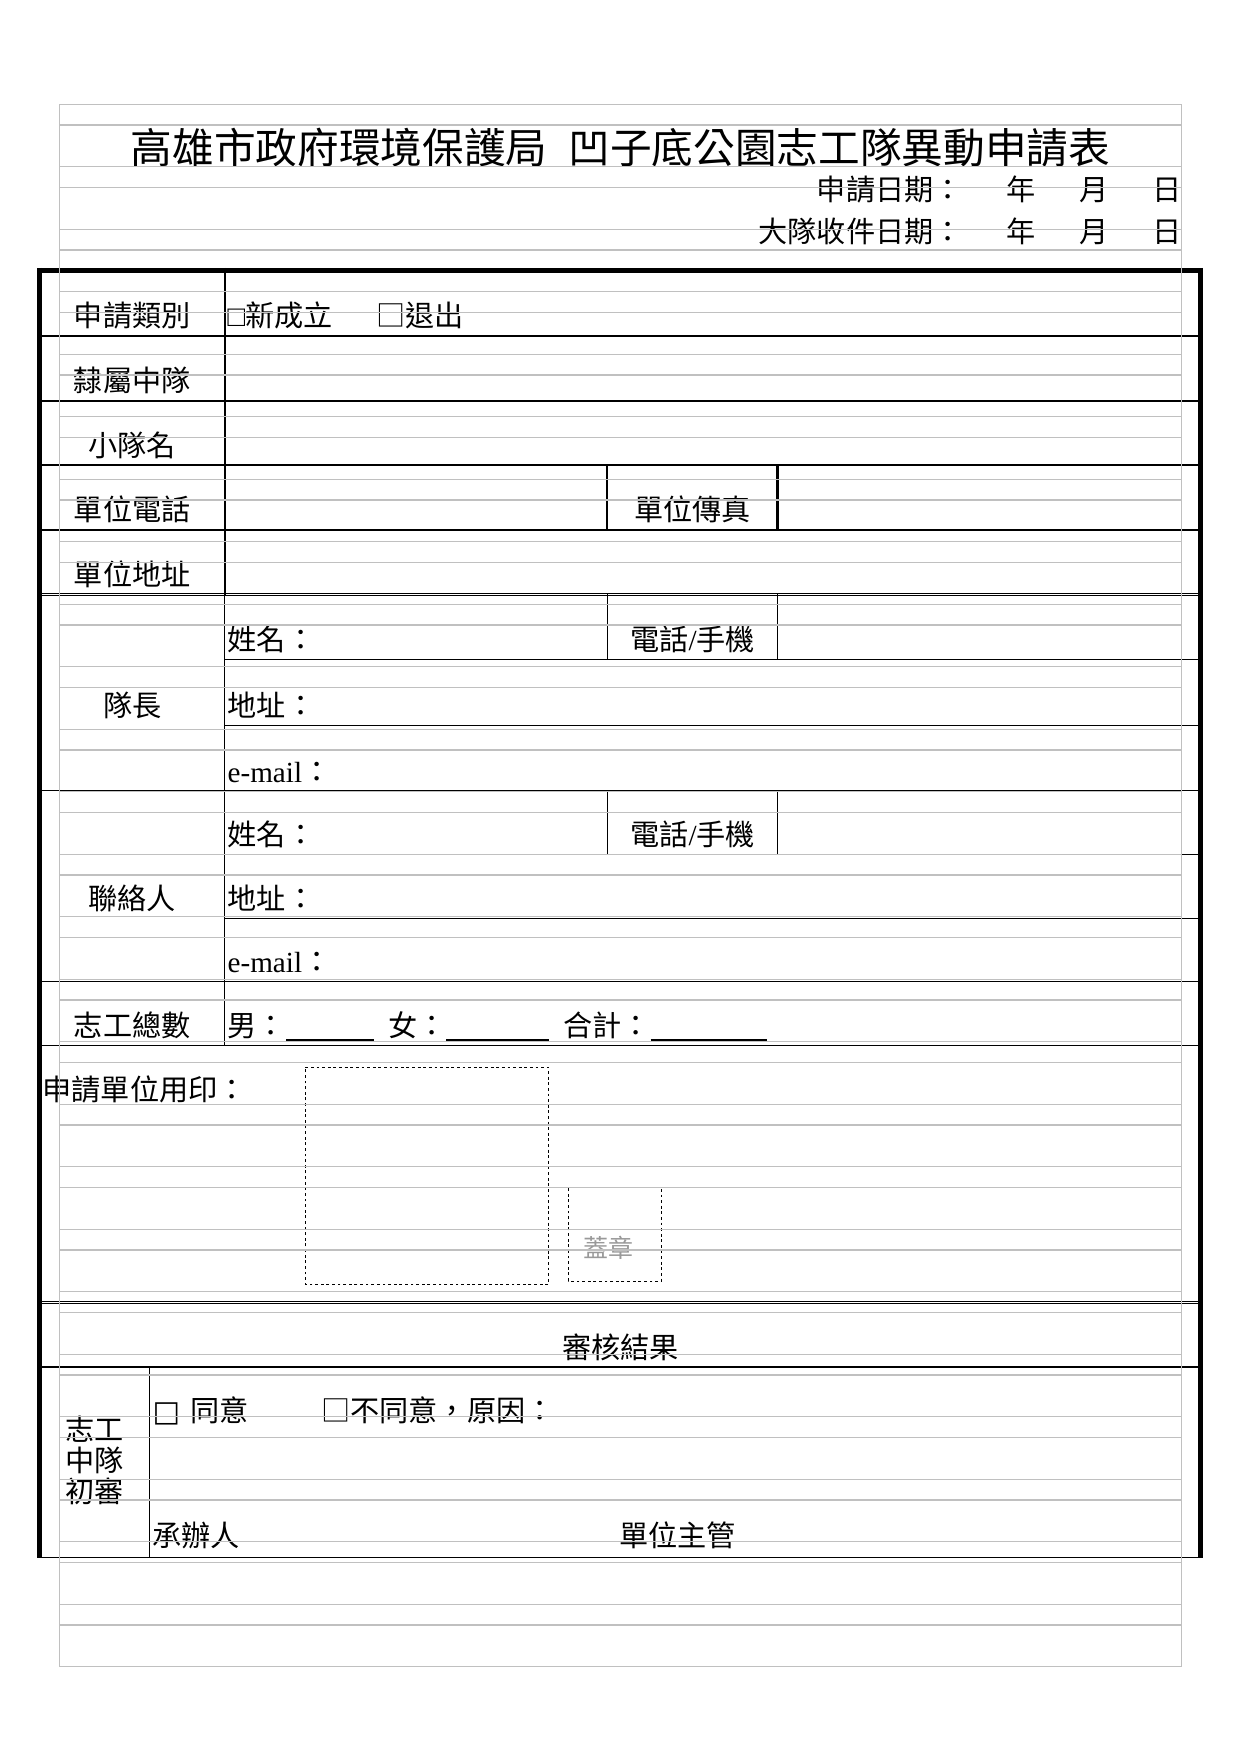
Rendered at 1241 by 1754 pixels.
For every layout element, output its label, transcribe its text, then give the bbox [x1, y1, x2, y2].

table_cell [608, 605, 777, 624]
table_cell 申請單位用印： [60, 1251, 1181, 1291]
table_cell [1182, 791, 1198, 854]
table_cell 申請單位用印： [60, 1105, 305, 1124]
text 申請日期： 年 月 日 [60, 188, 1181, 208]
table_cell 審核結果 [60, 1313, 1181, 1354]
table_cell 志工中隊初審 [60, 1480, 82, 1499]
table_cell [779, 480, 1181, 499]
table_cell 姓名： [225, 626, 607, 659]
table_cell 地址： [225, 876, 1181, 916]
table_cell 申請單位用印： [661, 1188, 1181, 1229]
table_cell 男： 女： 合計： [225, 1001, 1181, 1041]
text 申請日期： 年 月 日 [60, 167, 1181, 187]
table_cell [1182, 402, 1198, 464]
table_cell [608, 792, 777, 812]
table_cell [226, 563, 1181, 593]
table_cell [226, 438, 1181, 464]
table_cell [778, 605, 1181, 624]
table_header 申請類別 [60, 313, 224, 335]
table_cell [778, 596, 1181, 604]
table_cell 地址： [225, 688, 1181, 724]
table_cell 同意 □不同意，原因： 承辦人 單位主管 [150, 1368, 1181, 1374]
table_cell 隊長 [60, 688, 224, 729]
table_cell 審核結果 [1182, 1304, 1198, 1366]
table_cell 單位傳真 [608, 501, 776, 529]
table_cell 單位電話 [60, 501, 224, 529]
table_cell [60, 402, 224, 416]
table_cell 志工中隊初審 [60, 1542, 149, 1557]
table_cell [60, 605, 224, 624]
table_cell [1182, 596, 1198, 659]
table_cell 志工中隊初審 [60, 1368, 149, 1374]
table_cell [42, 596, 59, 790]
table_cell [60, 466, 224, 479]
table_cell e-mail： [225, 938, 1181, 979]
table_cell [60, 917, 224, 937]
table_cell [60, 982, 224, 999]
table_cell [60, 730, 224, 749]
table_cell 申請單位用印： [548, 1188, 568, 1229]
table_header □新成立 □退出 [226, 292, 1181, 312]
table_header □新成立 □退出 [380, 313, 401, 325]
table_header □新成立 □退出 [380, 304, 401, 312]
table_cell [42, 531, 59, 593]
text 高雄市政府環境保護局 凹子底公園志工隊異動申請表 [60, 126, 1181, 166]
table_header □新成立 □退出 [226, 313, 1181, 335]
table_cell 小隊名 [60, 438, 224, 464]
table_cell 志工中隊初審 [42, 1368, 59, 1557]
table_cell [1182, 919, 1198, 981]
table_cell 申請單位用印： [548, 1167, 1181, 1187]
table_cell [225, 596, 607, 604]
table_cell 隸屬中隊 [60, 355, 224, 374]
table_cell [226, 376, 1181, 399]
table_header 申請類別 [60, 273, 224, 291]
table_cell [60, 813, 224, 854]
table_cell 申請單位用印： [60, 1167, 305, 1187]
table_cell e-mail： [225, 751, 1181, 790]
table_cell [778, 813, 1181, 854]
table_cell [225, 792, 607, 812]
table_cell [226, 417, 1181, 437]
table_header □新成立 □退出 [228, 313, 243, 325]
table_cell 同意 □不同意，原因： 承辦人 單位主管 [150, 1376, 1181, 1416]
text 大隊收件日期： 年 月 日 [60, 208, 1181, 229]
table_cell 電話/手機 [608, 626, 777, 659]
table_cell [60, 417, 224, 437]
table_cell [226, 480, 606, 499]
table_cell 志工中隊初審 [60, 1417, 149, 1437]
table_cell [42, 982, 59, 1044]
table_cell [1182, 726, 1198, 790]
table_cell 申請單位用印： [60, 1292, 1181, 1301]
table_cell [225, 667, 1181, 687]
table_cell 審核結果 [60, 1304, 1181, 1312]
table_cell 同意 □不同意，原因： 承辦人 單位主管 [150, 1542, 1181, 1557]
table_cell 審核結果 [60, 1355, 1181, 1366]
table_header □新成立 □退出 [1182, 273, 1198, 335]
table_cell 志工中隊初審 [60, 1376, 149, 1416]
table_header 申請類別 [42, 273, 59, 335]
table_cell [60, 792, 224, 812]
table_cell [778, 792, 1181, 812]
table_cell [226, 542, 1181, 562]
table_cell 隸屬中隊 [42, 337, 59, 399]
table_cell [1182, 531, 1198, 593]
table_cell 單位地址 [60, 563, 224, 593]
table_cell 同意 □不同意，原因： 承辦人 單位主管 [150, 1417, 1181, 1437]
table_cell 同意 □不同意，原因： 承辦人 單位主管 [150, 1438, 1181, 1479]
table_cell 申請單位用印： [548, 1230, 568, 1249]
table_cell 申請單位用印： [60, 1230, 305, 1249]
table_cell [1182, 337, 1198, 399]
table_cell 同意 □不同意，原因： 承辦人 單位主管 [150, 1501, 1181, 1541]
table_cell 隸屬中隊 [60, 337, 224, 354]
table_cell [226, 355, 1181, 374]
text 大隊收件日期： 年 月 日 [60, 230, 1181, 249]
table_cell [225, 730, 1181, 749]
table_cell [225, 605, 607, 624]
table_cell [1182, 660, 1198, 724]
table_cell [42, 402, 59, 464]
table_cell 志工中隊初審 [91, 1480, 149, 1499]
table_cell [225, 982, 1181, 999]
table_cell 申請單位用印： [60, 1188, 305, 1229]
table_cell [225, 855, 1181, 874]
table_cell 申請單位用印： [42, 1046, 59, 1301]
table_cell 隸屬中隊 [60, 376, 224, 399]
table_cell 電話/手機 [608, 813, 777, 854]
table_cell [60, 542, 224, 562]
table_cell 志工中隊初審 [60, 1438, 149, 1479]
table_cell 申請單位用印： [1182, 1046, 1198, 1301]
table_cell 姓名： [225, 813, 607, 854]
table_cell 申請單位用印： [60, 1046, 1181, 1062]
table_cell [779, 501, 1181, 529]
table_cell [60, 667, 224, 687]
text [60, 105, 1181, 124]
table_cell [608, 480, 776, 499]
table_cell 申請單位用印： [548, 1105, 1181, 1124]
table_cell [60, 938, 224, 979]
table_cell 志工中隊初審 [81, 1482, 90, 1499]
table_cell [226, 501, 606, 529]
table_cell [226, 531, 1181, 541]
table_header □新成立 □退出 [226, 273, 1181, 291]
table_cell [60, 751, 224, 790]
table_cell [608, 466, 776, 479]
table_cell [225, 660, 1181, 666]
table_cell 申請單位用印： [661, 1230, 1181, 1249]
table_cell 申請單位用印： [60, 1063, 1181, 1104]
table_header 申請類別 [60, 292, 224, 312]
table_cell [42, 466, 59, 529]
table_cell 志工總數 [60, 1001, 224, 1041]
table_cell [779, 466, 1181, 479]
table_cell 聯絡人 [60, 876, 224, 916]
table_cell [42, 791, 59, 981]
table_cell 審核結果 [42, 1304, 59, 1366]
table_cell [225, 919, 1181, 937]
table_cell [1182, 855, 1198, 917]
table_cell [778, 626, 1181, 659]
table_cell [1182, 466, 1198, 529]
table_cell [226, 466, 606, 479]
table_cell [608, 596, 777, 604]
table_cell [60, 855, 224, 874]
table_cell 申請單位用印： [548, 1126, 1181, 1166]
table_cell [60, 626, 224, 666]
table_cell [60, 531, 224, 541]
table_cell [60, 480, 224, 499]
table_cell 同意 □不同意，原因： 承辦人 單位主管 [150, 1480, 1181, 1499]
table_cell [226, 337, 1181, 354]
table_cell [1182, 982, 1198, 1044]
table_cell 同意 □不同意，原因： 承辦人 單位主管 [1182, 1368, 1198, 1557]
table_cell [226, 402, 1181, 416]
table_cell 志工中隊初審 [60, 1501, 149, 1541]
table_cell [60, 596, 224, 604]
table_cell 申請單位用印： [60, 1126, 305, 1166]
